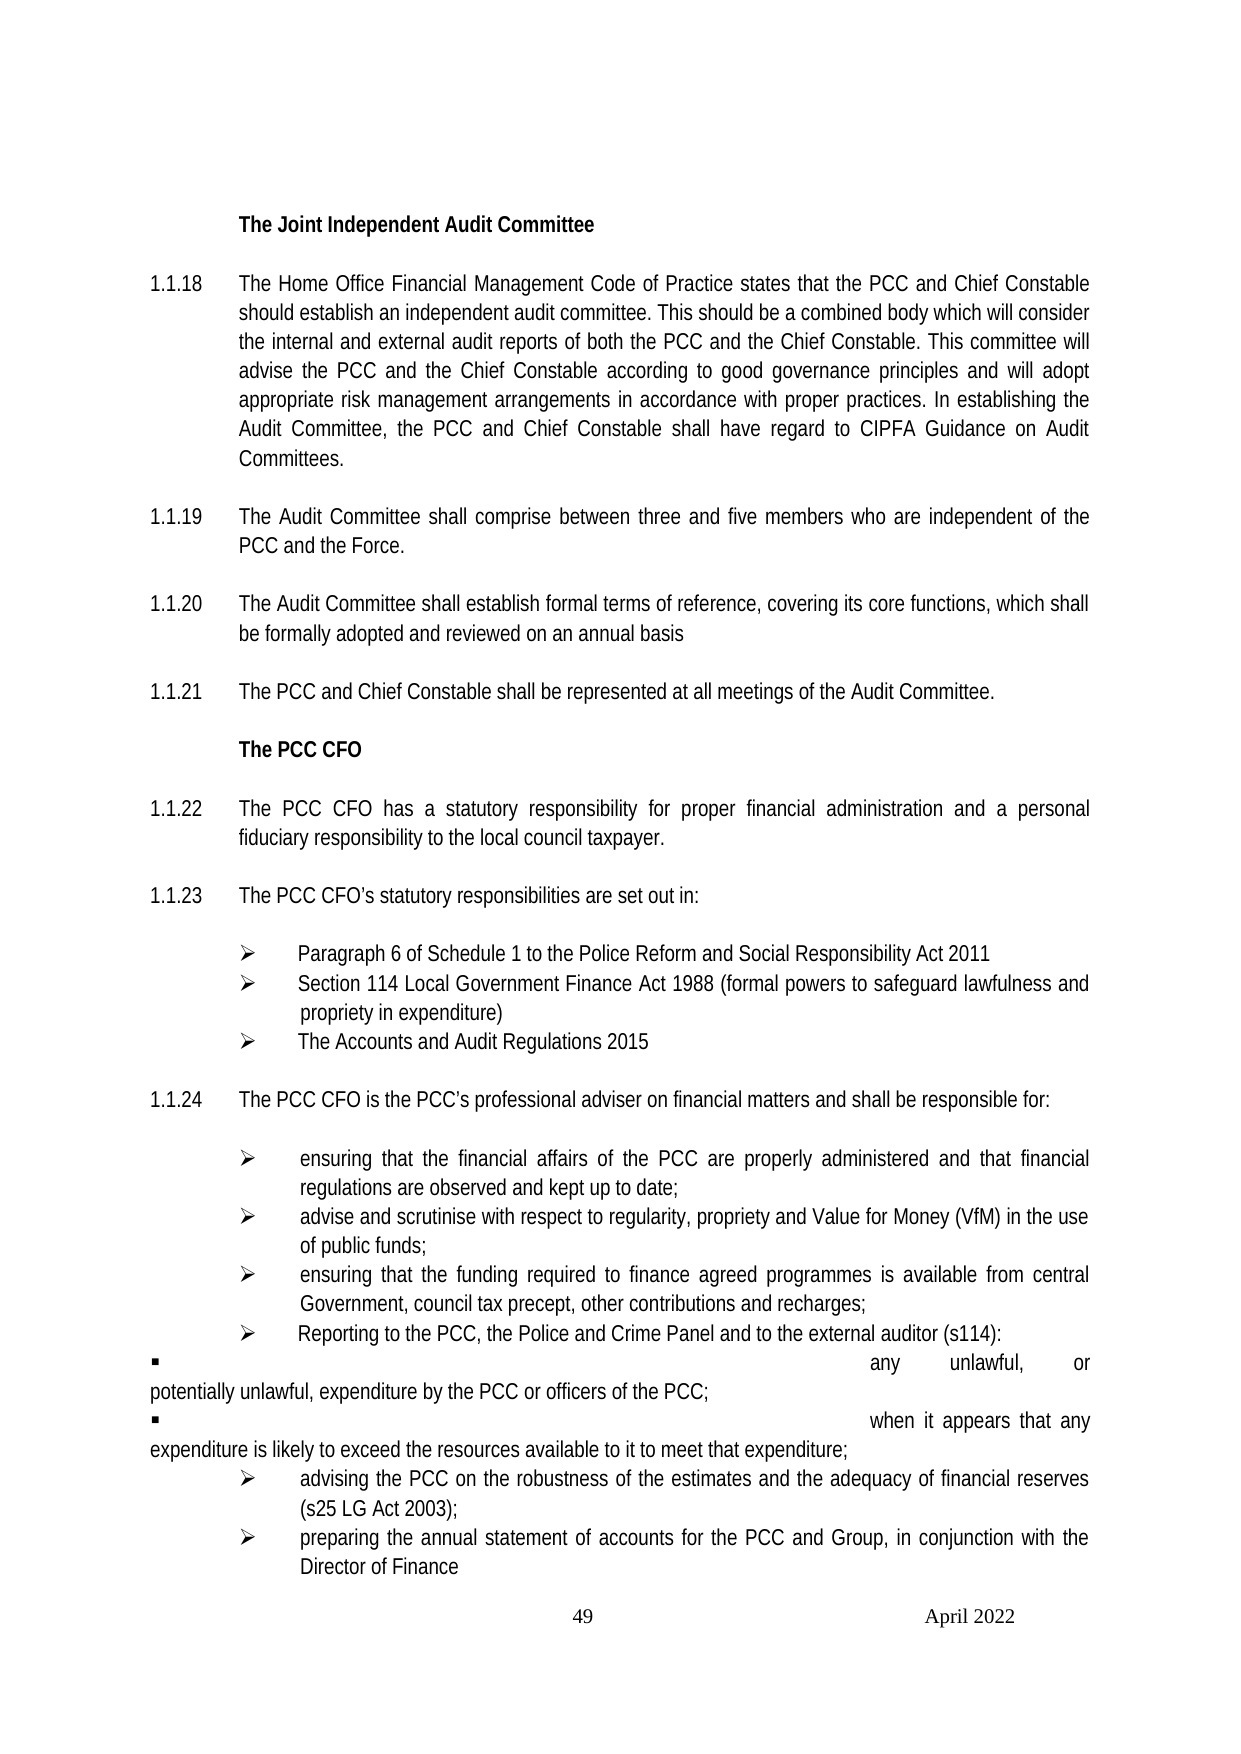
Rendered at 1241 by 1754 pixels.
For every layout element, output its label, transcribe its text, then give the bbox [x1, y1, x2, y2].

list Reporting to the PCC, the Police and Crime Panel and to the external auditor (s114): [239, 1317, 1090, 1346]
list any unlawful, or potentially unlawful, expenditure by the PCC or officers of the PCC; [150, 1346, 1090, 1404]
list ensuring that the funding required to finance agreed programmes is available from central Government, council tax precept, other contributions and recharges; [239, 1258, 1090, 1317]
list The Audit Committee shall establish formal terms of reference, covering its core functions, which shall be formally adopted and reviewed on an annual basis [150, 587, 1090, 646]
list The PCC CFO has a statutory responsibility for proper financial administration and a personal fiduciary responsibility to the local council taxpayer. [150, 792, 1090, 850]
list The PCC and Chief Constable shall be represented at all meetings of the Audit Committee. [150, 675, 1090, 704]
list The Accounts and Audit Regulations 2015 [239, 1025, 1090, 1054]
list advising the PCC on the robustness of the estimates and the adequacy of financial reserves (s25 LG Act 2003); [239, 1462, 1090, 1521]
list The Home Office Financial Management Code of Practice states that the PCC and Chief Constable should establish an independent audit committee. This should be a combined body which will consider the internal and external audit reports of both the PCC and the Chief Constable. This committee will advise the PCC and the Chief Constable according to good governance principles and will adopt appropriate risk management arrangements in accordance with proper practices. In establishing the Audit Committee, the PCC and Chief Constable shall have regard to CIPFA Guidance on Audit Committees. [150, 267, 1090, 471]
list The PCC CFO is the PCC’s professional adviser on financial matters and shall be responsible for: [150, 1083, 1090, 1112]
list when it appears that any expenditure is likely to exceed the resources available to it to meet that expenditure; [150, 1404, 1090, 1462]
list advise and scrutinise with respect to regularity, propriety and Value for Money (VfM) in the use of public funds; [239, 1200, 1090, 1258]
list Section 114 Local Government Finance Act 1988 (formal powers to safeguard lawfulness and propriety in expenditure) [239, 967, 1090, 1025]
list The Audit Committee shall comprise between three and five members who are independent of the PCC and the Force. [150, 500, 1090, 558]
list preparing the annual statement of accounts for the PCC and Group, in conjunction with the Director of Finance [239, 1521, 1090, 1579]
list The PCC CFO’s statutory responsibilities are set out in: [150, 879, 1090, 908]
list Paragraph 6 of Schedule 1 to the Police Reform and Social Responsibility Act 2011 [239, 937, 1090, 967]
text The Joint Independent Audit Committee [150, 208, 1090, 237]
text The PCC CFO [239, 733, 1090, 762]
list ensuring that the financial affairs of the PCC are properly administered and that financial regulations are observed and kept up to date; [239, 1142, 1090, 1200]
